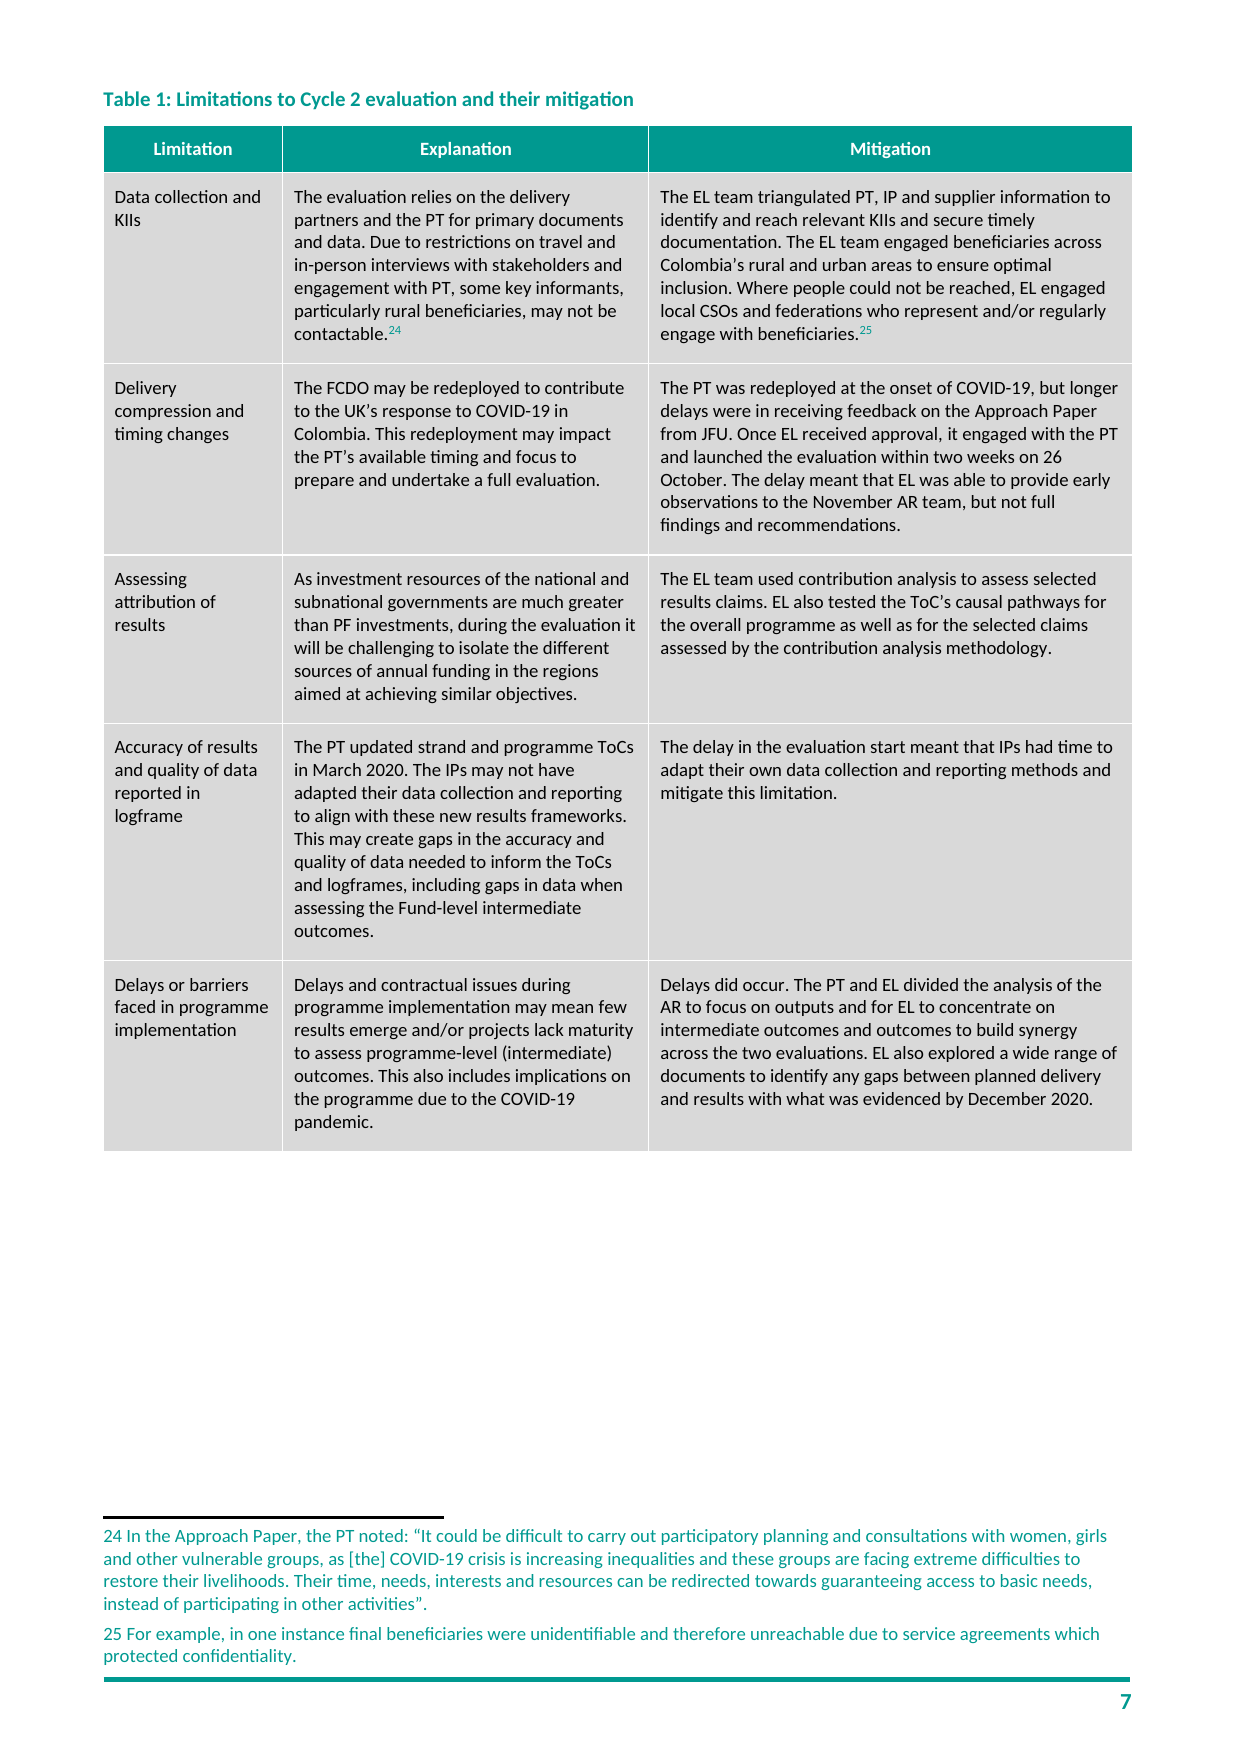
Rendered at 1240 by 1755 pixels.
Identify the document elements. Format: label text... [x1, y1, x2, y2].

table_cell Delivery compression and timing changes [104, 364, 282, 554]
table_header Explanation [283, 126, 648, 172]
table_cell The PT was redeployed at the onset of COVID-19, but longer delays were in receiving feedback on the Approach Paper from JFU. Once EL received approval, it engaged with the PT and launched the evaluation within two weeks on 26 October. The delay meant that EL was able to provide early observations to the November AR team, but not full findings and recommendations. [649, 364, 1132, 554]
table_cell As investment resources of the national and subnational governments are much greater than PF investments, during the evaluation it will be challenging to isolate the different sources of annual funding in the regions aimed at achieving similar objectives. [283, 556, 648, 723]
text Table 1: Limitations to Cycle 2 evaluation and their mitigation [103, 87, 1133, 112]
table_cell Data collection and KIIs [104, 173, 282, 363]
table_cell The EL team used contribution analysis to assess selected results claims. EL also tested the ToC’s causal pathways for the overall programme as well as for the selected claims assessed by the contribution analysis methodology. [649, 556, 1132, 723]
table_cell Delays or barriers faced in programme implementation [104, 961, 282, 1151]
table_cell The delay in the evaluation start meant that IPs had time to adapt their own data collection and reporting methods and mitigate this limitation. [649, 724, 1132, 960]
table_cell The evaluation relies on the delivery partners and the PT for primary documents and data. Due to restrictions on travel and in-person interviews with stakeholders and engagement with PT, some key informants, particularly rural beneficiaries, may not be contactable. [283, 173, 648, 363]
table_cell The FCDO may be redeployed to contribute to the UK’s response to COVID-19 in Colombia. This redeployment may impact the PT’s available timing and focus to prepare and undertake a full evaluation. [283, 364, 648, 554]
table_cell Delays did occur. The PT and EL divided the analysis of the AR to focus on outputs and for EL to concentrate on intermediate outcomes and outcomes to build synergy across the two evaluations. EL also explored a wide range of documents to identify any gaps between planned delivery and results with what was evidenced by December 2020. [649, 961, 1132, 1151]
table_cell The EL team triangulated PT, IP and supplier information to identify and reach relevant KIIs and secure timely documentation. The EL team engaged beneficiaries across Colombia’s rural and urban areas to ensure optimal inclusion. Where people could not be reached, EL engaged local CSOs and federations who represent and/or regularly engage with beneficiaries. [649, 173, 1132, 363]
table_cell Delays and contractual issues during programme implementation may mean few results emerge and/or projects lack maturity to assess programme-level (intermediate) outcomes. This also includes implications on the programme due to the COVID-19 pandemic. [283, 961, 648, 1151]
table_cell Assessing attribution of results [104, 556, 282, 723]
table_header Mitigation [649, 126, 1132, 172]
table_cell Accuracy of results and quality of data reported in logframe [104, 724, 282, 960]
table_header Limitation [104, 126, 282, 172]
table_cell The PT updated strand and programme ToCs in March 2020. The IPs may not have adapted their data collection and reporting to align with these new results frameworks. This may create gaps in the accuracy and quality of data needed to inform the ToCs and logframes, including gaps in data when assessing the Fund-level intermediate outcomes. [283, 724, 648, 960]
